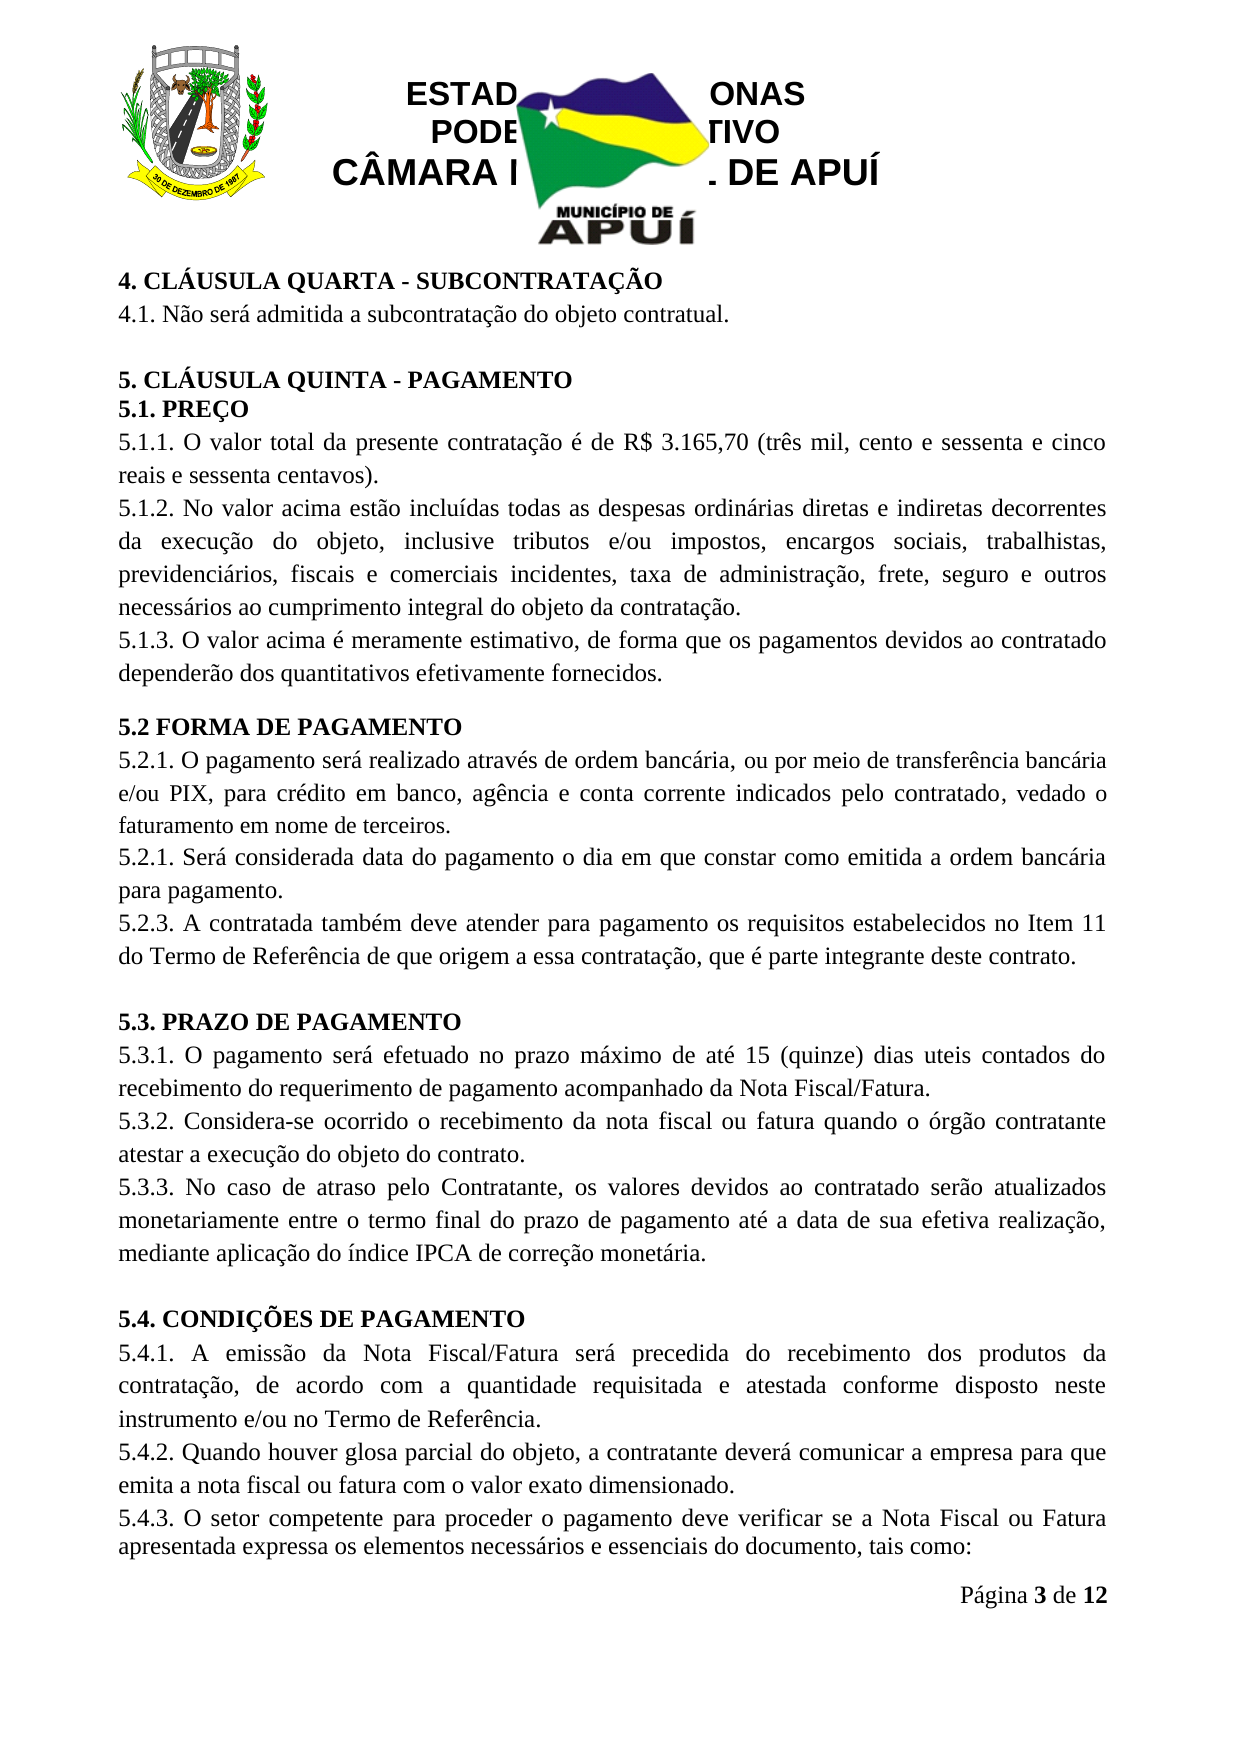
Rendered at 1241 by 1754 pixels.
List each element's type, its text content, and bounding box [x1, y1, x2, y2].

text 5.1.3. O valor acima é meramente estimativo, de forma que os pagamentos devidos ao contratado dependerão dos quantitativos efetivamente fornecidos. [118, 625, 1108, 687]
text 5.4.1. A emissão da Nota Fiscal/Fatura será precedida do recebimento dos produtos da contratação, de acordo com a quantidade requisitada e atestada conforme disposto neste instrumento e/ou no Termo de Referência. [118, 1338, 1108, 1432]
text 5.2 FORMA DE PAGAMENTO [118, 712, 1108, 741]
text 5. CLÁUSULA QUINTA - PAGAMENTO [118, 365, 1108, 394]
text 5.2.1. Será considerada data do pagamento o dia em que constar como emitida a ordem bancária para pagamento. [118, 842, 1108, 904]
text 4. CLÁUSULA QUARTA - SUBCONTRATAÇÃO [118, 266, 1108, 295]
text 5.3.1. O pagamento será efetuado no prazo máximo de até 15 (quinze) dias uteis contados do recebimento do requerimento de pagamento acompanhado da Nota Fiscal/Fatura. [118, 1040, 1108, 1102]
text 5.4.2. Quando houver glosa parcial do objeto, a contratante deverá comunicar a empresa para que emita a nota fiscal ou fatura com o valor exato dimensionado. [118, 1437, 1108, 1498]
text 5.1.1. O valor total da presente contratação é de R$ 3.165,70 (três mil, cento e sessenta e cinco reais e sessenta centavos). [118, 427, 1108, 488]
text 5.1.2. No valor acima estão incluídas todas as despesas ordinárias diretas e indiretas decorrentes da execução do objeto, inclusive tributos e/ou impostos, encargos sociais, trabalhistas, previdenciários, fiscais e comerciais incidentes, taxa de administração, frete, seguro e outros necessários ao cumprimento integral do objeto da contratação. [118, 493, 1108, 621]
text 5.3. PRAZO DE PAGAMENTO [118, 1007, 1108, 1036]
text 5.3.3. No caso de atraso pelo Contratante, os valores devidos ao contratado serão atualizados monetariamente entre o termo final do prazo de pagamento até a data de sua efetiva realização, mediante aplicação do índice IPCA de correção monetária. [118, 1172, 1108, 1267]
text 4.1. Não será admitida a subcontratação do objeto contratual. [118, 299, 1108, 328]
text 5.3.2. Considera-se ocorrido o recebimento da nota fiscal ou fatura quando o órgão contratante atestar a execução do objeto do contrato. [118, 1106, 1108, 1168]
text 5.4.3. O setor competente para proceder o pagamento deve verificar se a Nota Fiscal ou Fatura apresentada expressa os elementos necessários e essenciais do documento, tais como: [118, 1503, 1108, 1560]
text 5.2.3. A contratada também deve atender para pagamento os requisitos estabelecidos no Item 11 do Termo de Referência de que origem a essa contratação, que é parte integrante deste contrato. [118, 908, 1108, 970]
text 5.1. PREÇO [118, 394, 1108, 422]
text 5.2.1. O pagamento será realizado através de ordem bancária, ou por meio de transferência bancária e/ou PIX, para crédito em banco, agência e conta corrente indicados pelo contratado, vedado o faturamento em nome de terceiros. [118, 745, 1108, 838]
text 5.4. CONDIÇÕES DE PAGAMENTO [118, 1304, 1108, 1333]
